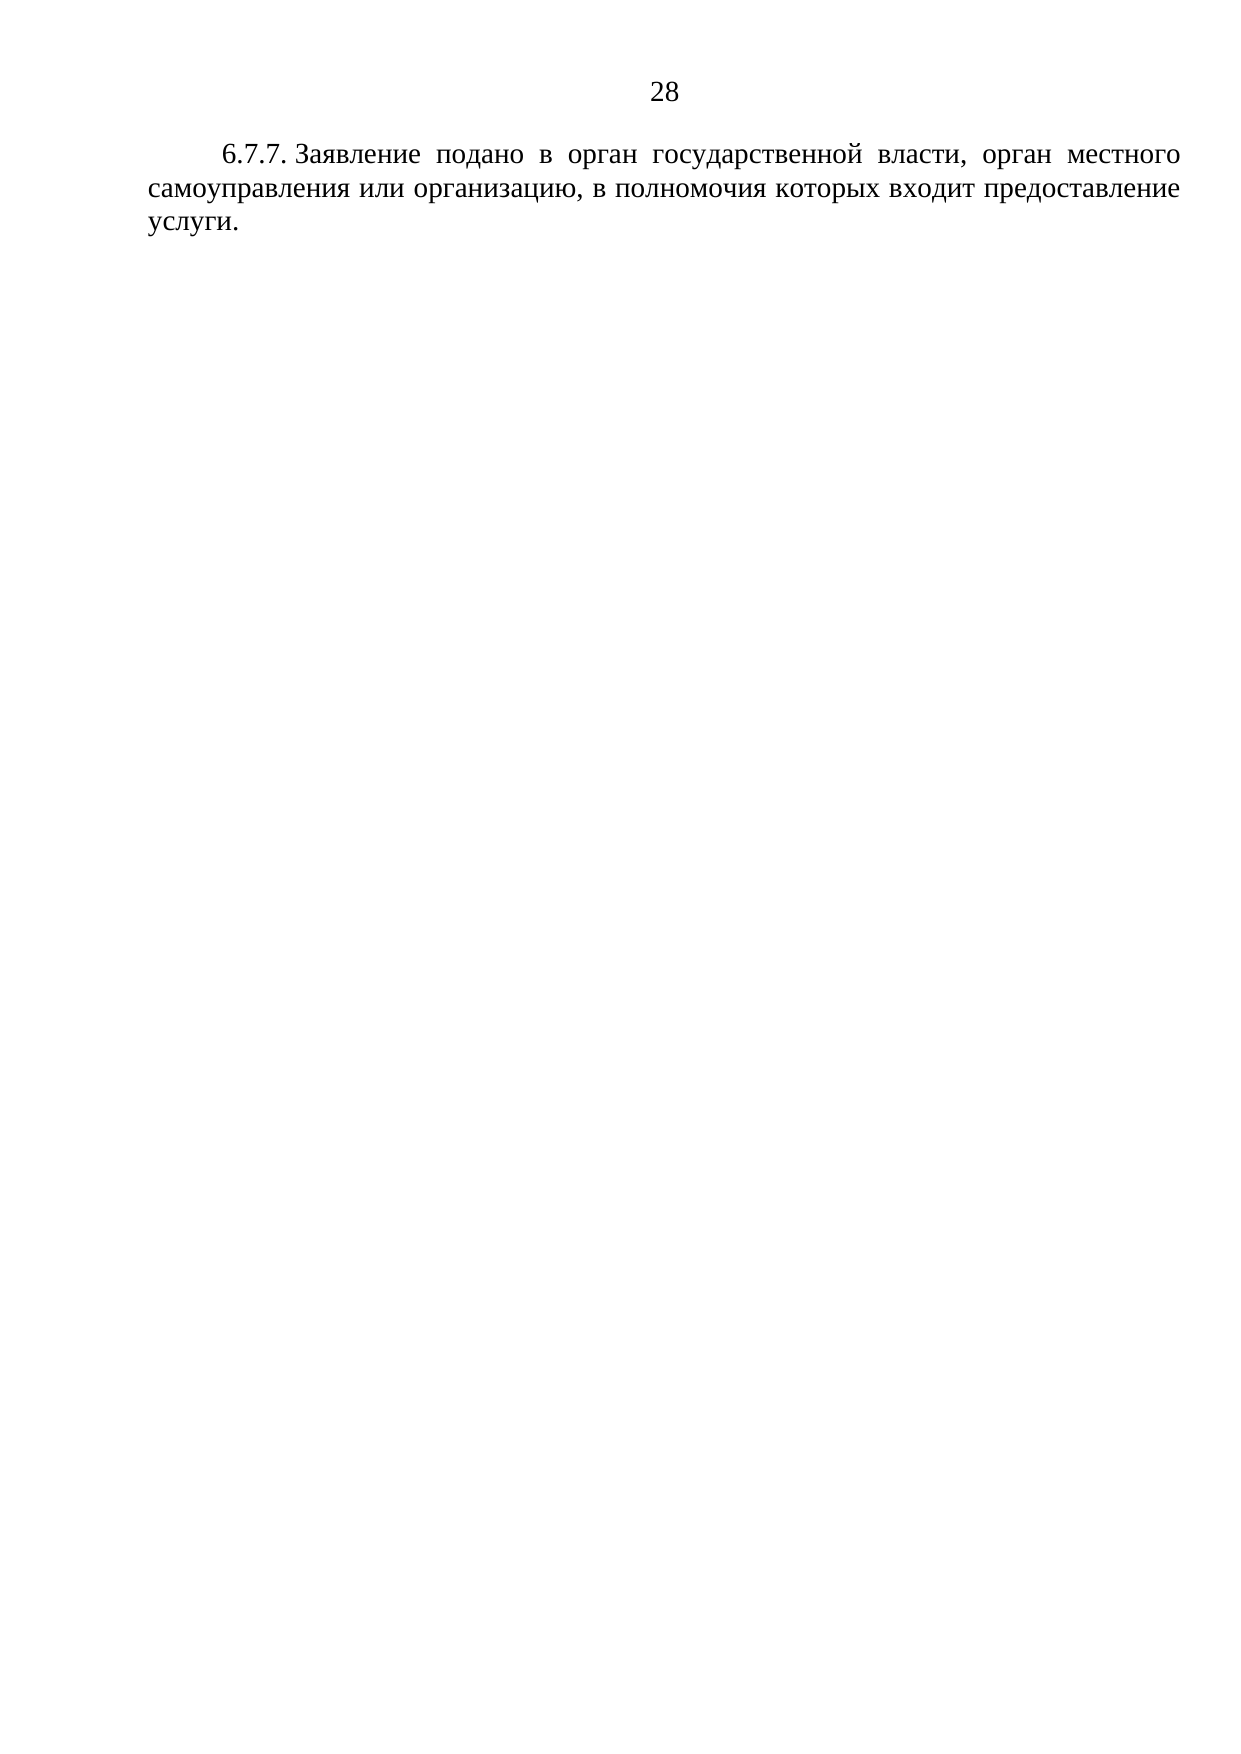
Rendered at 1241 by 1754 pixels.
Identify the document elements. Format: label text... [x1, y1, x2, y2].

text 6.7.7. Заявление подано в орган государственной власти, орган местного самоуправления или организацию, в полномочия которых входит предоставление услуги. [148, 136, 1181, 237]
